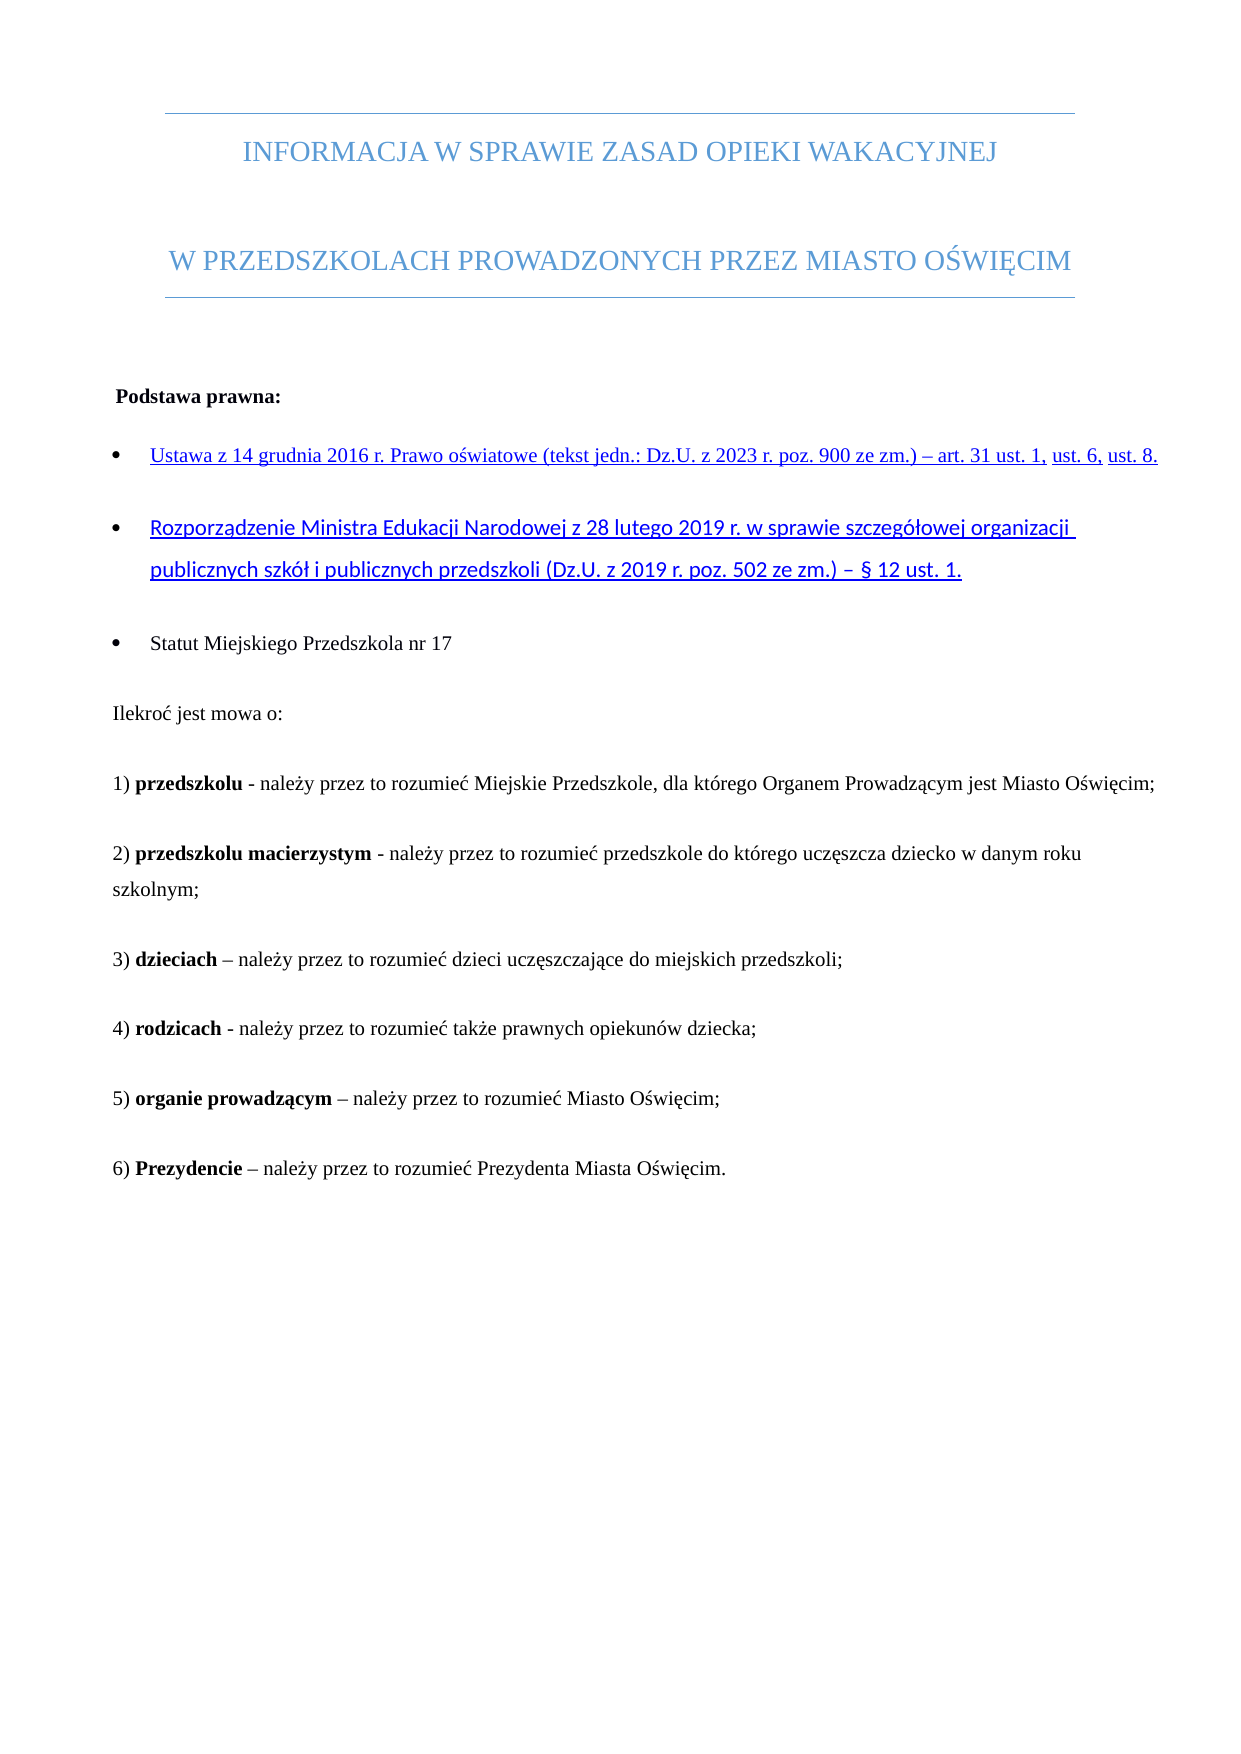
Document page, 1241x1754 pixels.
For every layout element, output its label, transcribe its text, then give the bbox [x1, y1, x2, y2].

text 4) rodzicach - należy przez to rozumieć także prawnych opiekunów dziecka; [112, 1016, 1165, 1040]
list Statut Miejskiego Przedszkola nr 17 [112, 631, 1165, 655]
list Rozporządzenie Ministra Edukacji Narodowej z 28 lutego 2019 r. w sprawie szczegółowej organizacji publicznych szkół i publicznych przedszkoli (Dz.U. z 2019 r. poz. 502 ze zm.) – § 12 ust. 1. [112, 513, 1165, 583]
text INFORMACJA W SPRAWIE ZASAD OPIEKI WAKACYJNEJ [165, 114, 1075, 168]
text 5) organie prowadzącym – należy przez to rozumieć Miasto Oświęcim; [112, 1086, 1165, 1110]
text 6) Prezydencie – należy przez to rozumieć Prezydenta Miasta Oświęcim. [112, 1156, 1165, 1180]
text W PRZEDSZKOLACH PROWADZONYCH PRZEZ MIASTO OŚWIĘCIM [165, 221, 1075, 297]
text 1) przedszkolu - należy przez to rozumieć Miejskie Przedszkole, dla którego Organem Prowadzącym jest Miasto Oświęcim; [112, 771, 1165, 795]
list Ustawa z 14 grudnia 2016 r. Prawo oświatowe (tekst jedn.: Dz.U. z 2023 r. poz. 900 ze zm.) – art. 31 ust. 1, ust. 6, ust. 8. [112, 443, 1165, 467]
text Ilekroć jest mowa o: [112, 701, 1165, 725]
text 3) dzieciach – należy przez to rozumieć dzieci uczęszczające do miejskich przedszkoli; [112, 946, 1165, 971]
text Podstawa prawna: [115, 384, 1165, 408]
text 2) przedszkolu macierzystym - należy przez to rozumieć przedszkole do którego uczęszcza dziecko w danym roku szkolnym; [112, 841, 1165, 901]
